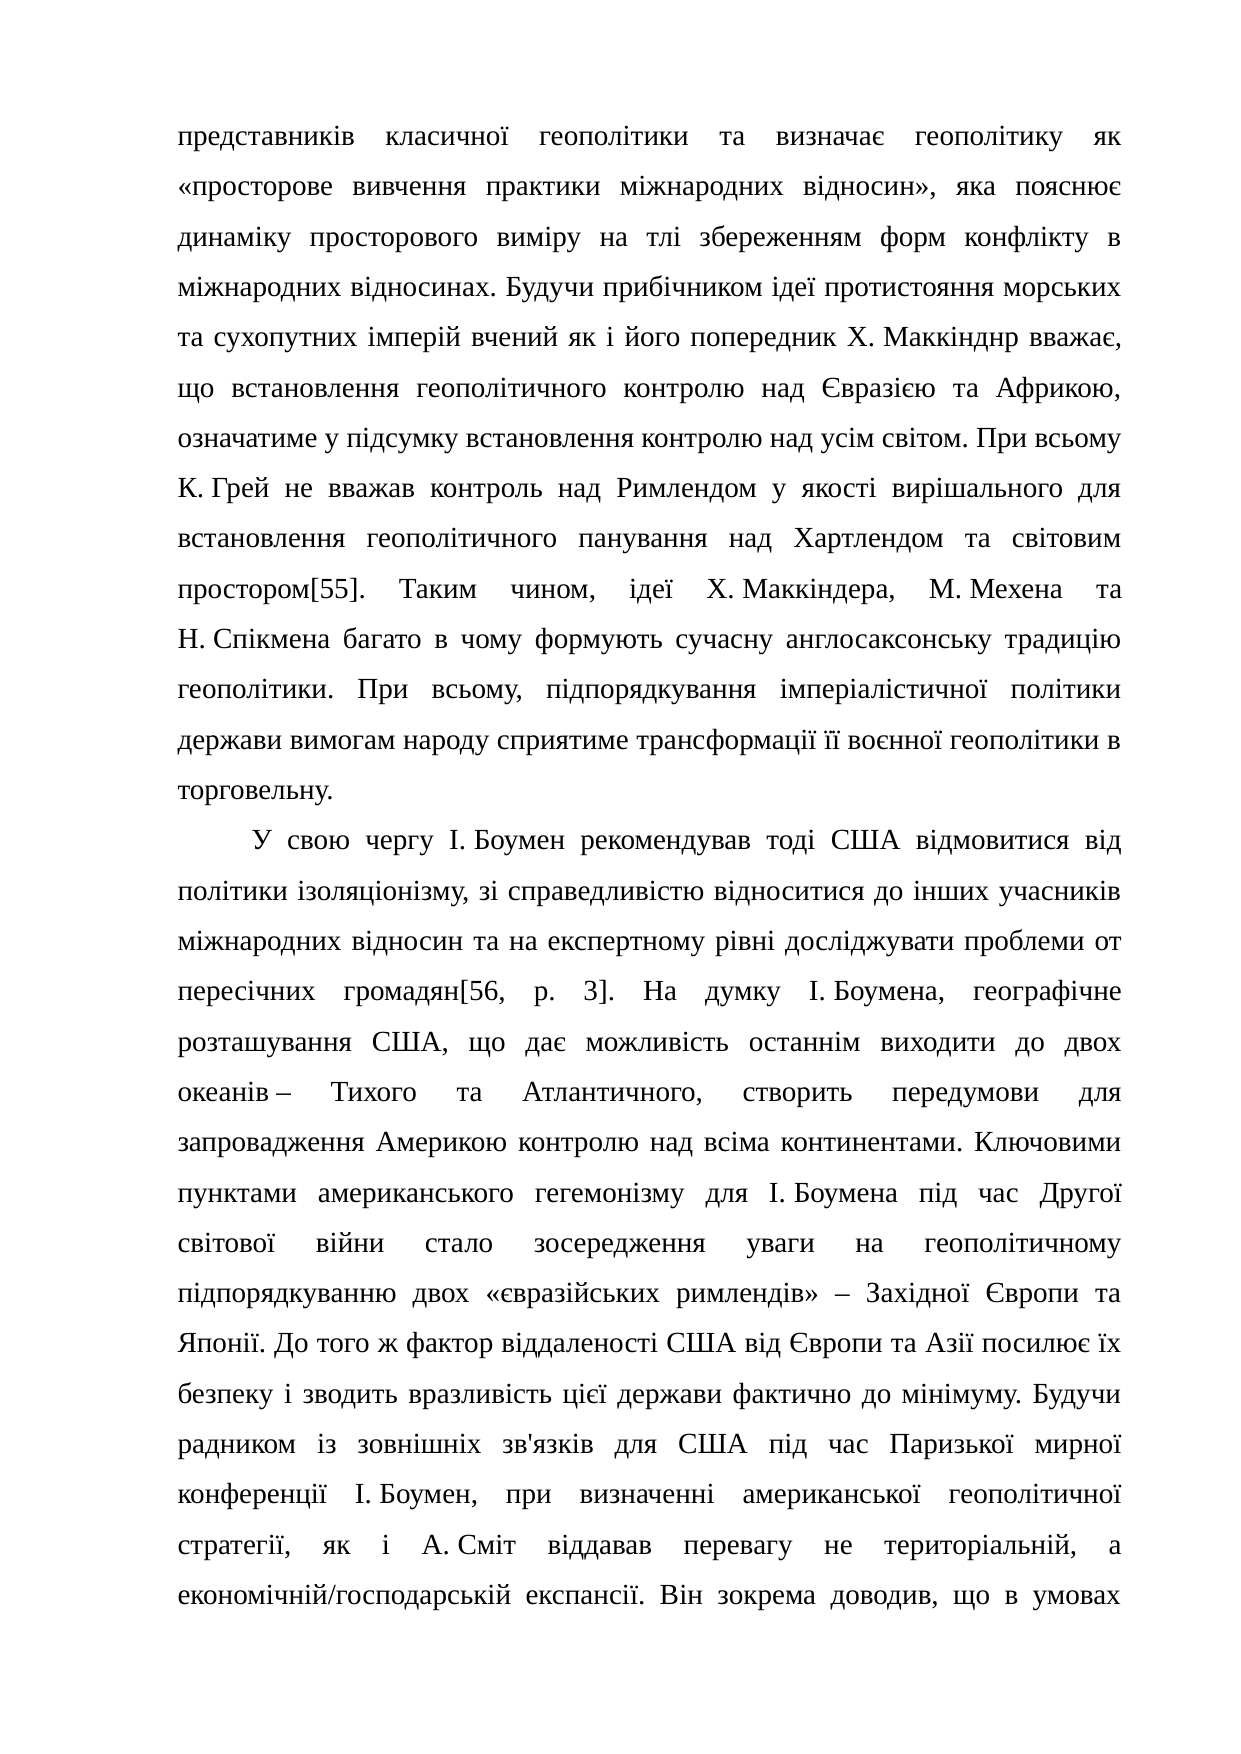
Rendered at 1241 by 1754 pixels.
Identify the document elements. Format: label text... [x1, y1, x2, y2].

text У свою чергу І. Боумен рекомендував тоді США відмовитися від політики ізоляціонізму, зі справедливістю відноситися до інших учасників міжнародних відносин та на експертному рівні досліджувати проблеми от пересічних громадян[56, р. 3]. На думку І. Боумена, географічне розташування США, що дає можливість останнім виходити до двох океанів – Тихого та Атлантичного, створить передумови для запровадження Америкою контролю над всіма континентами. Ключовими пунктами американського гегемонізму для І. Боумена під час Другої світової війни стало зосередження уваги на геополітичному підпорядкуванню двох «євразійських римлендів» – Західної Європи та Японії. До того ж фактор віддаленості США від Європи та Азії посилює їх безпеку і зводить вразливість цієї держави фактично до мінімуму. Будучи радником із зовнішніх зв'язків для США під час Паризької мирної конференції І. Боумен, при визначенні американської геополітичної стратегії, як і А. Сміт віддавав перевагу не територіальній, а економічній/господарській експансії. Він зокрема доводив, що в умовах [177, 822, 1122, 1611]
text представників класичної геополітики та визначає геополітику як «просторове вивчення практики міжнародних відносин», яка пояснює динаміку просторового виміру на тлі збереженням форм конфлікту в міжнародних відносинах. Будучи прибічником ідеї протистояння морських та сухопутних імперій вчений як і його попередник Х. Маккінднр вважає, що встановлення геополітичного контролю над Євразією та Африкою, означатиме у підсумку встановлення контролю над усім світом. При всьому К. Грей не вважав контроль над Римлендом у якості вирішального для встановлення геополітичного панування над Хартлендом та світовим простором[55]. Таким чином, ідеї Х. Маккіндера, М. Мехена та Н. Спікмена багато в чому формують сучасну англосаксонську традицію геополітики. При всьому, підпорядкування імперіалістичної політики держави вимогам народу сприятиме трансформації її воєнної геополітики в торговельну. [177, 118, 1122, 806]
